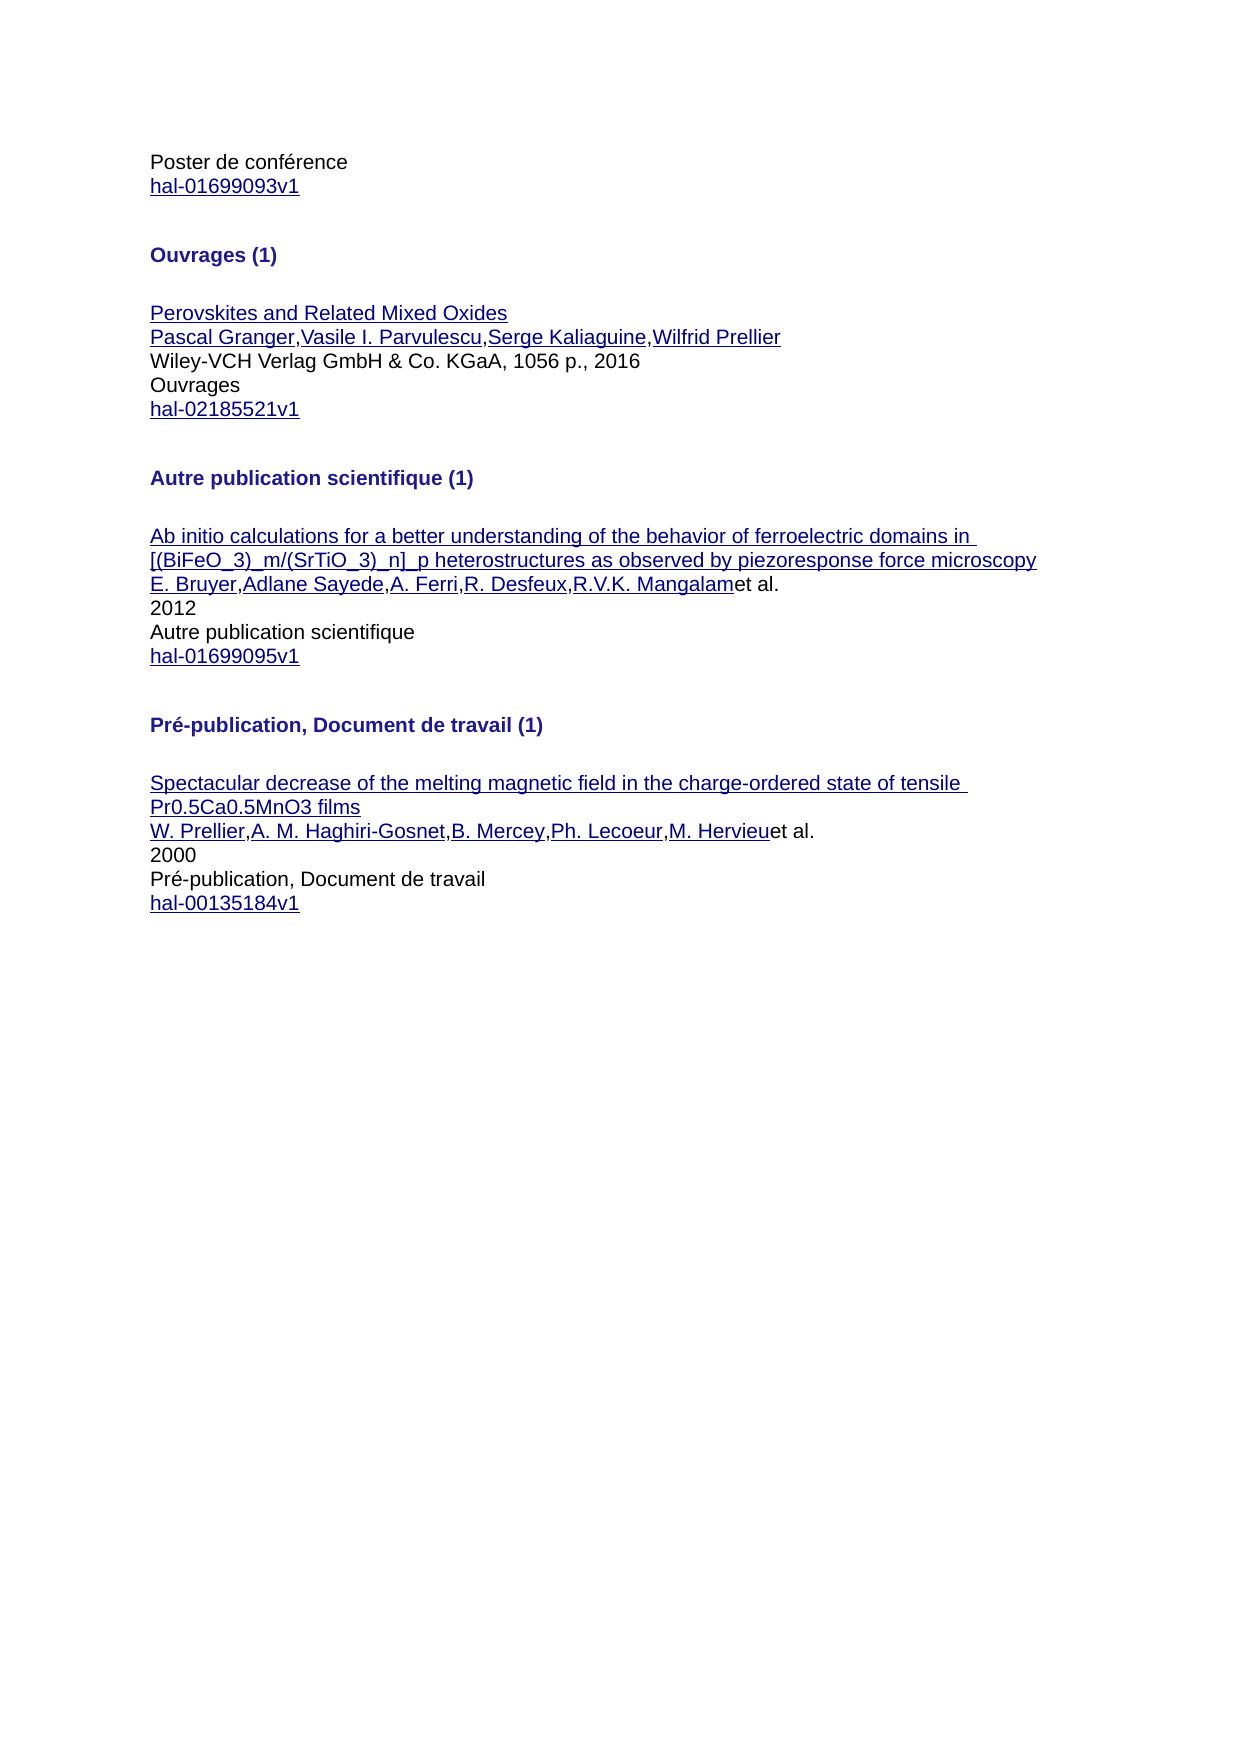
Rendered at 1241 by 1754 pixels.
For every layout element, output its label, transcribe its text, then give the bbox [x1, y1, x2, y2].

subtitle Pré-publication, Document de travail (1) [150, 712, 1090, 736]
table_header Ab initio calculations for a better understanding of the behavior of ferroelectric domains in [(BiFeO_3)_m/(SrTiO_3)_n]_p heterostructures as observed by piezoresponse force microscopy E. Bruyer,Adlane Sayede,A. Ferri,R. Desfeux,R.V.K. Mangalamet al. 2012 Autre publication scientifique hal-01699095v1 [150, 524, 1090, 668]
table_header Perovskites and Related Mixed Oxides Pascal Granger,Vasile I. Parvulescu,Serge Kaliaguine,Wilfrid Prellier Wiley-VCH Verlag GmbH & Co. KGaA, 1056 p., 2016 Ouvrages hal-02185521v1 [150, 301, 1090, 421]
table_cell Poster de conférence hal-01699093v1 [150, 150, 1090, 198]
subtitle Ouvrages (1) [150, 243, 1090, 267]
table_header Spectacular decrease of the melting magnetic field in the charge-ordered state of tensile Pr0.5Ca0.5MnO3 films W. Prellier,A. M. Haghiri-Gosnet,B. Mercey,Ph. Lecoeur,M. Hervieuet al. 2000 Pré-publication, Document de travail hal-00135184v1 [150, 771, 1090, 914]
subtitle Autre publication scientifique (1) [150, 466, 1090, 489]
